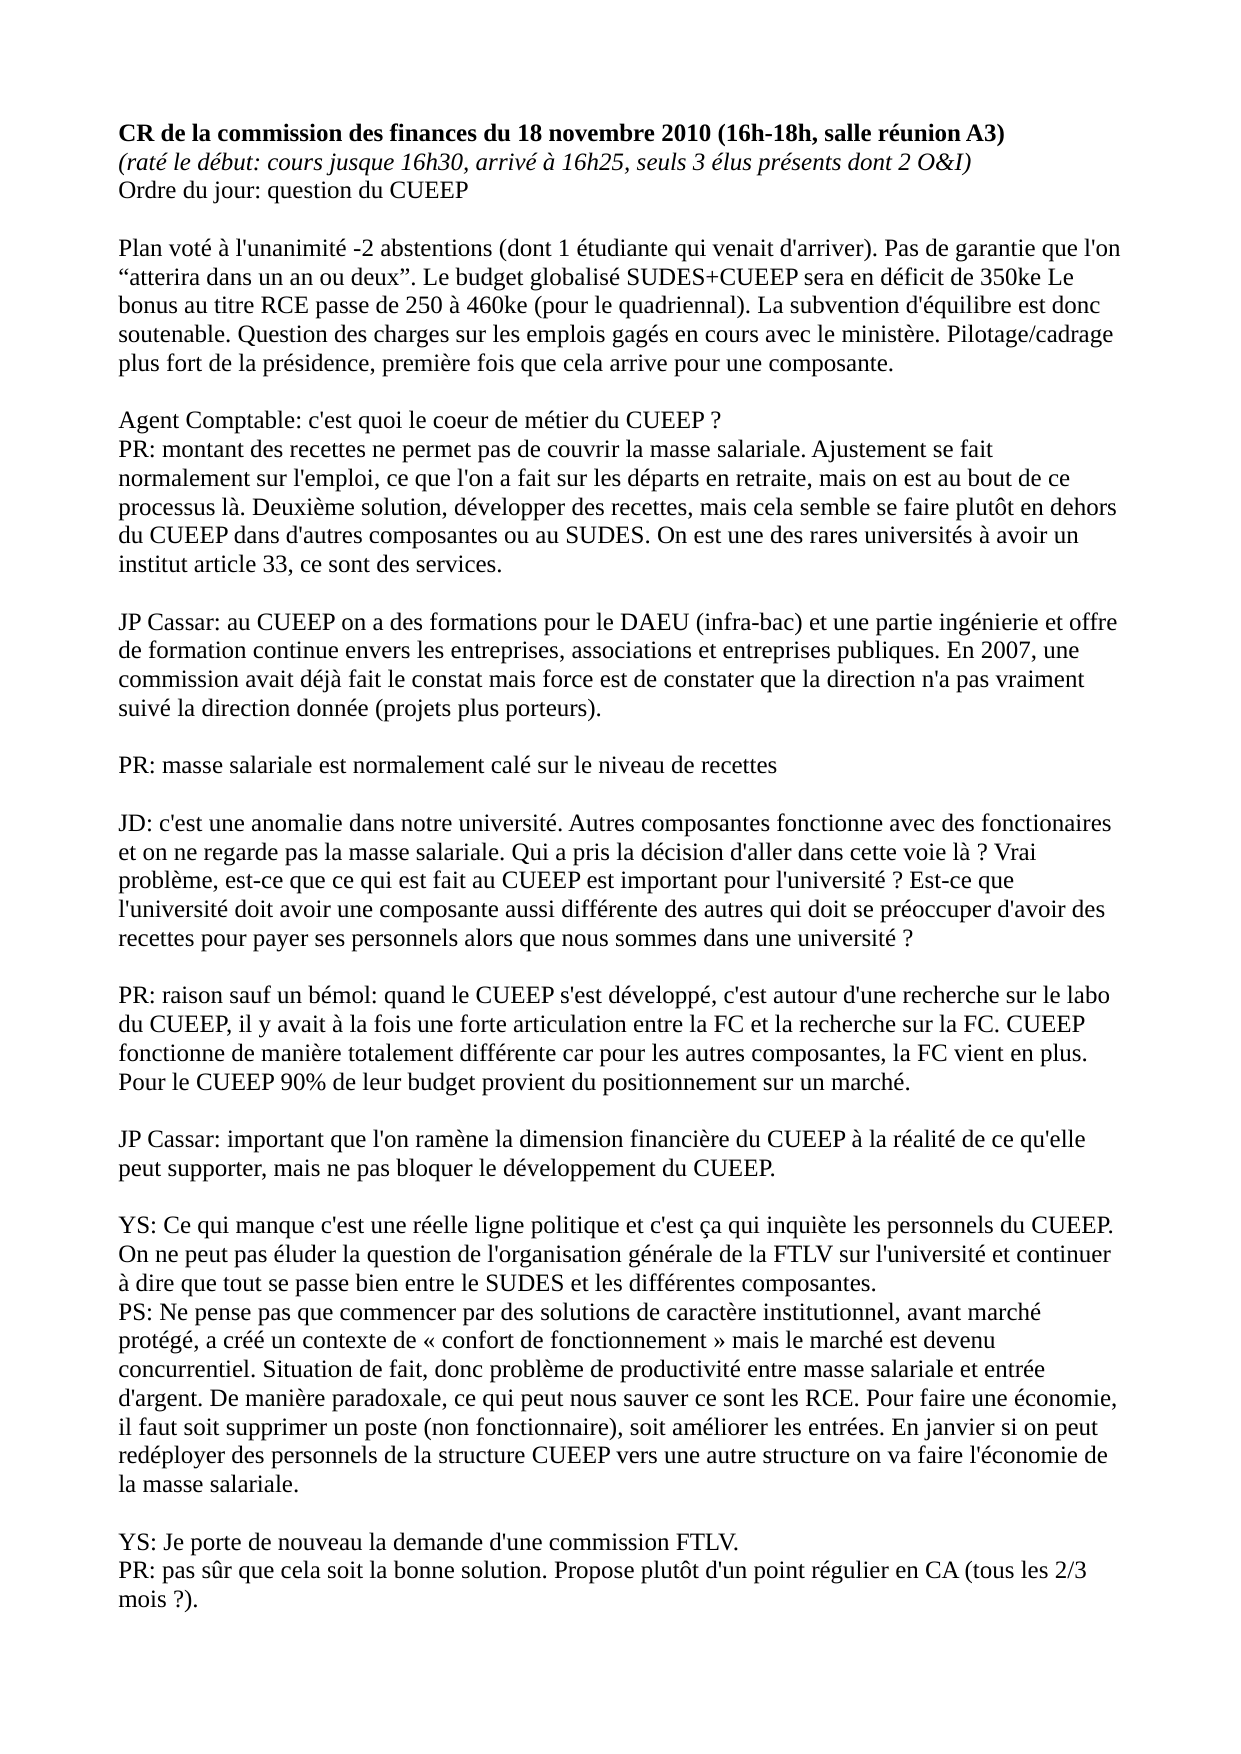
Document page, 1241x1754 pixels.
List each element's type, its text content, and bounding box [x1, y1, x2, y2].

text PR: masse salariale est normalement calé sur le niveau de recettes [118, 751, 1122, 779]
text JP Cassar: important que l'on ramène la dimension financière du CUEEP à la réalité de ce qu'elle peut supporter, mais ne pas bloquer le développement du CUEEP. [118, 1124, 1122, 1182]
text Ordre du jour: question du CUEEP [118, 176, 1122, 204]
text JD: c'est une anomalie dans notre université. Autres composantes fonctionne avec des fonctionaires et on ne regarde pas la masse salariale. Qui a pris la décision d'aller dans cette voie là ? Vrai problème, est-ce que ce qui est fait au CUEEP est important pour l'université ? Est-ce que l'université doit avoir une composante aussi différente des autres qui doit se préoccuper d'avoir des recettes pour payer ses personnels alors que nous sommes dans une université ? [118, 808, 1122, 952]
text (raté le début: cours jusque 16h30, arrivé à 16h25, seuls 3 élus présents dont 2 O&I) [118, 147, 1122, 176]
text PR: raison sauf un bémol: quand le CUEEP s'est développé, c'est autour d'une recherche sur le labo du CUEEP, il y avait à la fois une forte articulation entre la FC et la recherche sur la FC. CUEEP fonctionne de manière totalement différente car pour les autres composantes, la FC vient en plus. Pour le CUEEP 90% de leur budget provient du positionnement sur un marché. [118, 981, 1122, 1096]
text PR: montant des recettes ne permet pas de couvrir la masse salariale. Ajustement se fait normalement sur l'emploi, ce que l'on a fait sur les départs en retraite, mais on est au bout de ce processus là. Deuxième solution, développer des recettes, mais cela semble se faire plutôt en dehors du CUEEP dans d'autres composantes ou au SUDES. On est une des rares universités à avoir un institut article 33, ce sont des services. [118, 434, 1122, 578]
text PS: Ne pense pas que commencer par des solutions de caractère institutionnel, avant marché protégé, a créé un contexte de « confort de fonctionnement » mais le marché est devenu concurrentiel. Situation de fait, donc problème de productivité entre masse salariale et entrée d'argent. De manière paradoxale, ce qui peut nous sauver ce sont les RCE. Pour faire une économie, il faut soit supprimer un poste (non fonctionnaire), soit améliorer les entrées. En janvier si on peut redéployer des personnels de la structure CUEEP vers une autre structure on va faire l'économie de la masse salariale. [118, 1297, 1122, 1498]
text PR: pas sûr que cela soit la bonne solution. Propose plutôt d'un point régulier en CA (tous les 2/3 mois ?). [118, 1556, 1122, 1613]
text Agent Comptable: c'est quoi le coeur de métier du CUEEP ? [118, 406, 1122, 434]
text Plan voté à l'unanimité -2 abstentions (dont 1 étudiante qui venait d'arriver). Pas de garantie que l'on “atterira dans un an ou deux”. Le budget globalisé SUDES+CUEEP sera en déficit de 350ke Le bonus au titre RCE passe de 250 à 460ke (pour le quadriennal). La subvention d'équilibre est donc soutenable. Question des charges sur les emplois gagés en cours avec le ministère. Pilotage/cadrage plus fort de la présidence, première fois que cela arrive pour une composante. [118, 233, 1122, 377]
text YS: Je porte de nouveau la demande d'une commission FTLV. [118, 1527, 1122, 1556]
text YS: Ce qui manque c'est une réelle ligne politique et c'est ça qui inquiète les personnels du CUEEP. On ne peut pas éluder la question de l'organisation générale de la FTLV sur l'université et continuer à dire que tout se passe bien entre le SUDES et les différentes composantes. [118, 1211, 1122, 1297]
text CR de la commission des finances du 18 novembre 2010 (16h-18h, salle réunion A3) [118, 118, 1122, 147]
text JP Cassar: au CUEEP on a des formations pour le DAEU (infra-bac) et une partie ingénierie et offre de formation continue envers les entreprises, associations et entreprises publiques. En 2007, une commission avait déjà fait le constat mais force est de constater que la direction n'a pas vraiment suivé la direction donnée (projets plus porteurs). [118, 607, 1122, 722]
